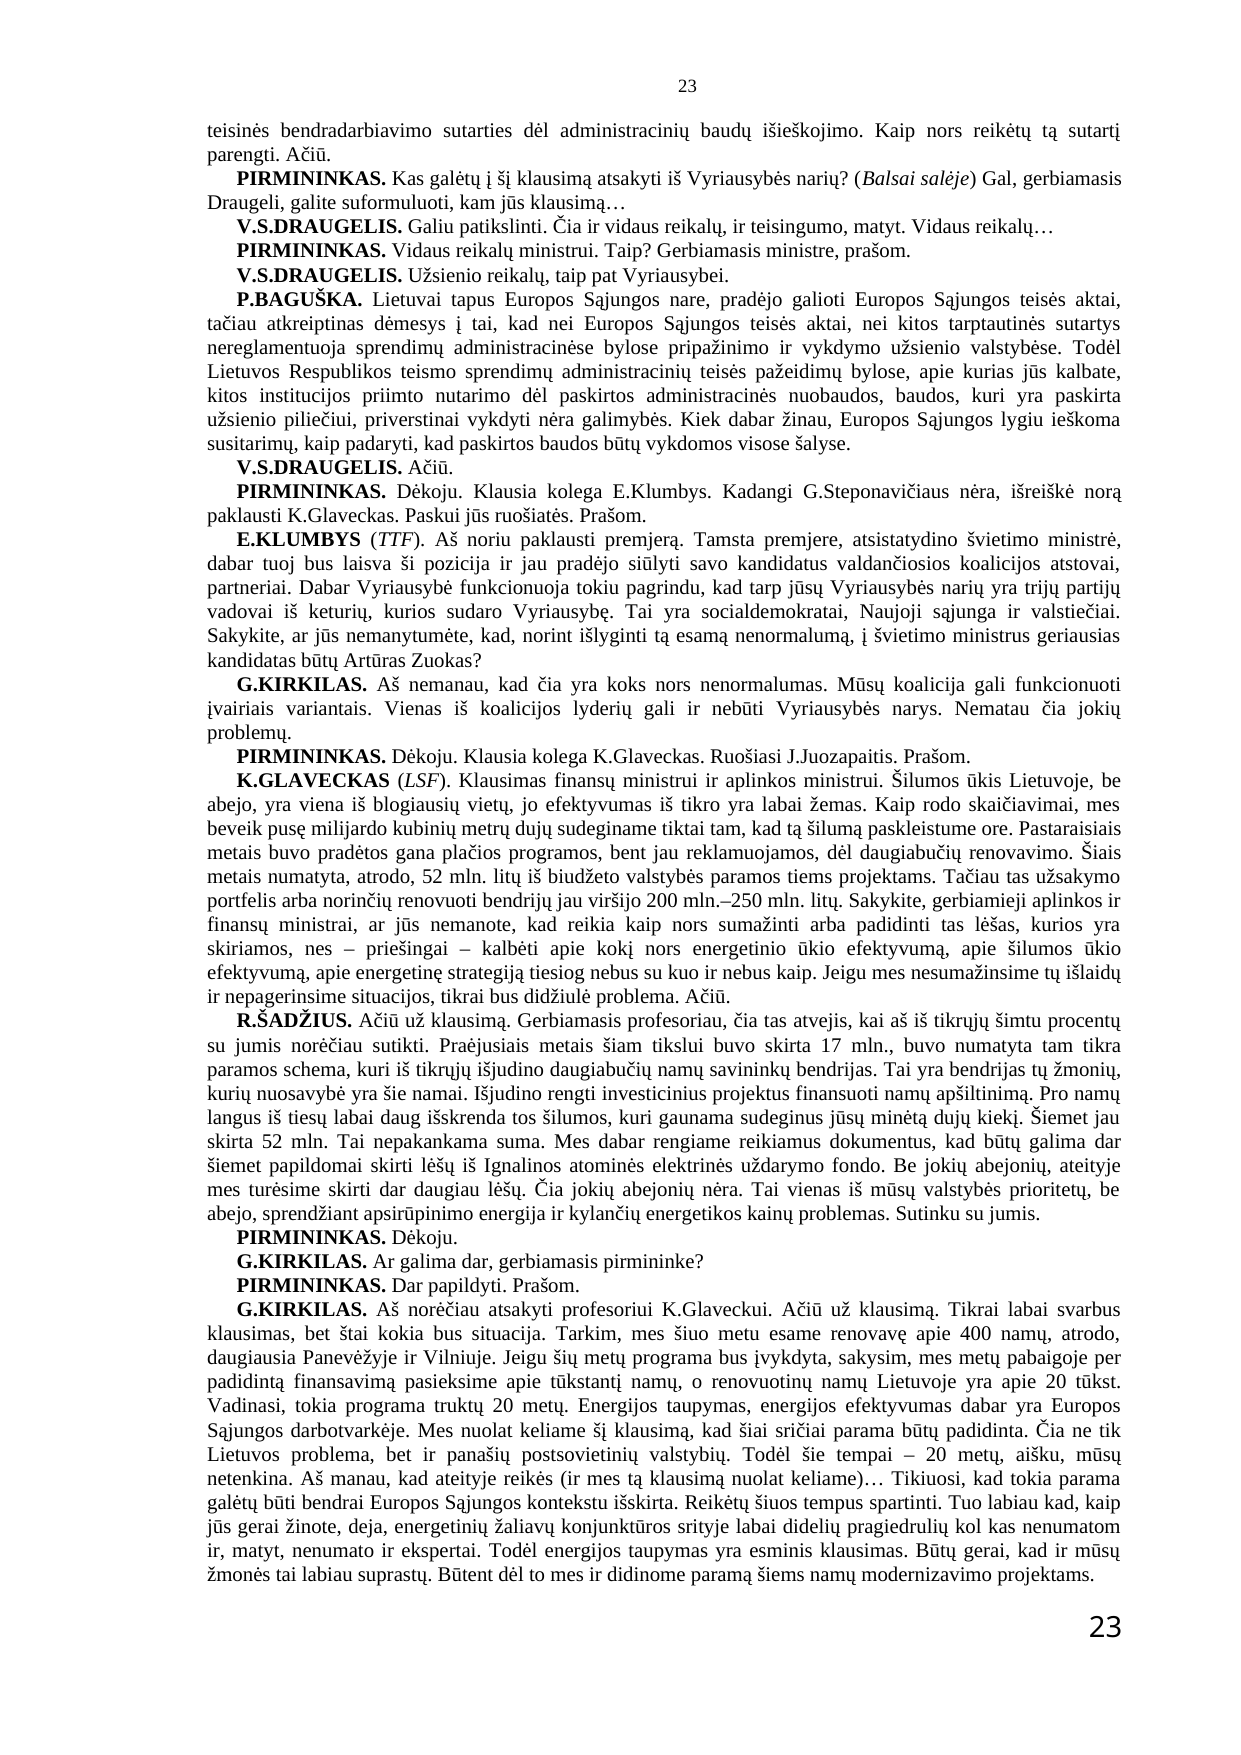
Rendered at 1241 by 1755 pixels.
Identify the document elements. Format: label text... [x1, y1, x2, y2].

text K.GLAVECKAS (LSF). Klausimas finansų ministrui ir aplinkos ministrui. Šilumos ūkis Lietuvoje, be abejo, yra viena iš blogiausių vietų, jo efektyvumas iš tikro yra labai žemas. Kaip rodo skaičiavimai, mes beveik pusę milijardo kubinių metrų dujų sudeginame tiktai tam, kad tą šilumą paskleistume ore. Pastaraisiais metais buvo pradėtos gana plačios programos, bent jau reklamuojamos, dėl daugiabučių renovavimo. Šiais metais numatyta, atrodo, 52 mln. litų iš biudžeto valstybės paramos tiems projektams. Tačiau tas užsakymo portfelis arba norinčių renovuoti bendrijų jau viršijo 200 mln.–250 mln. litų. Sakykite, gerbiamieji aplinkos ir finansų ministrai, ar jūs nemanote, kad reikia kaip nors sumažinti arba padidinti tas lėšas, kurios yra skiriamos, nes – priešingai – kalbėti apie kokį nors energetinio ūkio efektyvumą, apie šilumos ūkio efektyvumą, apie energetinę strategiją tiesiog nebus su kuo ir nebus kaip. Jeigu mes nesumažinsime tų išlaidų ir nepagerinsime situacijos, tikrai bus didžiulė problema. Ačiū. [207, 768, 1122, 1008]
text V.S.DRAUGELIS. Ačiū. [207, 455, 1122, 479]
text P.BAGUŠKA. Lietuvai tapus Europos Sąjungos nare, pradėjo galioti Europos Sąjungos teisės aktai, tačiau atkreiptinas dėmesys į tai, kad nei Europos Sąjungos teisės aktai, nei kitos tarptautinės sutartys nereglamentuoja sprendimų administracinėse bylose pripažinimo ir vykdymo užsienio valstybėse. Todėl Lietuvos Respublikos teismo sprendimų administracinių teisės pažeidimų bylose, apie kurias jūs kalbate, kitos institucijos priimto nutarimo dėl paskirtos administracinės nuobaudos, baudos, kuri yra paskirta užsienio piliečiui, priverstinai vykdyti nėra galimybės. Kiek dabar žinau, Europos Sąjungos lygiu ieškoma susitarimų, kaip padaryti, kad paskirtos baudos būtų vykdomos visose šalyse. [207, 287, 1122, 455]
text PIRMININKAS. Kas galėtų į šį klausimą atsakyti iš Vyriausybės narių? (Balsai salėje) Gal, gerbiamasis Draugeli, galite suformuluoti, kam jūs klausimą… [207, 166, 1122, 214]
text V.S.DRAUGELIS. Galiu patikslinti. Čia ir vidaus reikalų, ir teisingumo, matyt. Vidaus reikalų… [207, 214, 1122, 238]
text R.ŠADŽIUS. Ačiū už klausimą. Gerbiamasis profesoriau, čia tas atvejis, kai aš iš tikrųjų šimtu procentų su jumis norėčiau sutikti. Praėjusiais metais šiam tikslui buvo skirta 17 mln., buvo numatyta tam tikra paramos schema, kuri iš tikrųjų išjudino daugiabučių namų savininkų bendrijas. Tai yra bendrijas tų žmonių, kurių nuosavybė yra šie namai. Išjudino rengti investicinius projektus finansuoti namų apšiltinimą. Pro namų langus iš tiesų labai daug išskrenda tos šilumos, kuri gaunama sudeginus jūsų minėtą dujų kiekį. Šiemet jau skirta 52 mln. Tai nepakankama suma. Mes dabar rengiame reikiamus dokumentus, kad būtų galima dar šiemet papildomai skirti lėšų iš Ignalinos atominės elektrinės uždarymo fondo. Be jokių abejonių, ateityje mes turėsime skirti dar daugiau lėšų. Čia jokių abejonių nėra. Tai vienas iš mūsų valstybės prioritetų, be abejo, sprendžiant apsirūpinimo energija ir kylančių energetikos kainų problemas. Sutinku su jumis. [207, 1008, 1122, 1225]
text G.KIRKILAS. Ar galima dar, gerbiamasis pirmininke? [207, 1249, 1122, 1273]
text G.KIRKILAS. Aš nemanau, kad čia yra koks nors nenormalumas. Mūsų koalicija gali funkcionuoti įvairiais variantais. Vienas iš koalicijos lyderių gali ir nebūti Vyriausybės narys. Nematau čia jokių problemų. [207, 672, 1122, 744]
text PIRMININKAS. Dėkoju. Klausia kolega E.Klumbys. Kadangi G.Steponavičiaus nėra, išreiškė norą paklausti K.Glaveckas. Paskui jūs ruošiatės. Prašom. [207, 479, 1122, 527]
text E.KLUMBYS (TTF). Aš noriu paklausti premjerą. Tamsta premjere, atsistatydino švietimo ministrė, dabar tuoj bus laisva ši pozicija ir jau pradėjo siūlyti savo kandidatus valdančiosios koalicijos atstovai, partneriai. Dabar Vyriausybė funkcionuoja tokiu pagrindu, kad tarp jūsų Vyriausybės narių yra trijų partijų vadovai iš keturių, kurios sudaro Vyriausybę. Tai yra socialdemokratai, Naujoji sąjunga ir valstiečiai. Sakykite, ar jūs nemanytumėte, kad, norint išlyginti tą esamą nenormalumą, į švietimo ministrus geriausias kandidatas būtų Artūras Zuokas? [207, 527, 1122, 672]
text G.KIRKILAS. Aš norėčiau atsakyti profesoriui K.Glaveckui. Ačiū už klausimą. Tikrai labai svarbus klausimas, bet štai kokia bus situacija. Tarkim, mes šiuo metu esame renovavę apie 400 namų, atrodo, daugiausia Panevėžyje ir Vilniuje. Jeigu šių metų programa bus įvykdyta, sakysim, mes metų pabaigoje per padidintą finansavimą pasieksime apie tūkstantį namų, o renovuotinų namų Lietuvoje yra apie 20 tūkst. Vadinasi, tokia programa truktų 20 metų. Energijos taupymas, energijos efektyvumas dabar yra Europos Sąjungos darbotvarkėje. Mes nuolat keliame šį klausimą, kad šiai sričiai parama būtų padidinta. Čia ne tik Lietuvos problema, bet ir panašių postsovietinių valstybių. Todėl šie tempai – 20 metų, aišku, mūsų netenkina. Aš manau, kad ateityje reikės (ir mes tą klausimą nuolat keliame)… Tikiuosi, kad tokia parama galėtų būti bendrai Europos Sąjungos kontekstu išskirta. Reikėtų šiuos tempus spartinti. Tuo labiau kad, kaip jūs gerai žinote, deja, energetinių žaliavų konjunktūros srityje labai didelių pragiedrulių kol kas nenumatom ir, matyt, nenumato ir ekspertai. Todėl energijos taupymas yra esminis klausimas. Būtų gerai, kad ir mūsų žmonės tai labiau suprastų. Būtent dėl to mes ir didinome paramą šiems namų modernizavimo projektams. [207, 1297, 1122, 1586]
text PIRMININKAS. Dėkoju. [207, 1225, 1122, 1249]
text V.S.DRAUGELIS. Užsienio reikalų, taip pat Vyriausybei. [207, 262, 1122, 287]
text PIRMININKAS. Dar papildyti. Prašom. [207, 1273, 1122, 1297]
text PIRMININKAS. Dėkoju. Klausia kolega K.Glaveckas. Ruošiasi J.Juozapaitis. Prašom. [207, 744, 1122, 768]
text PIRMININKAS. Vidaus reikalų ministrui. Taip? Gerbiamasis ministre, prašom. [207, 238, 1122, 262]
text teisinės bendradarbiavimo sutarties dėl administracinių baudų išieškojimo. Kaip nors reikėtų tą sutartį parengti. Ačiū. [207, 118, 1122, 166]
